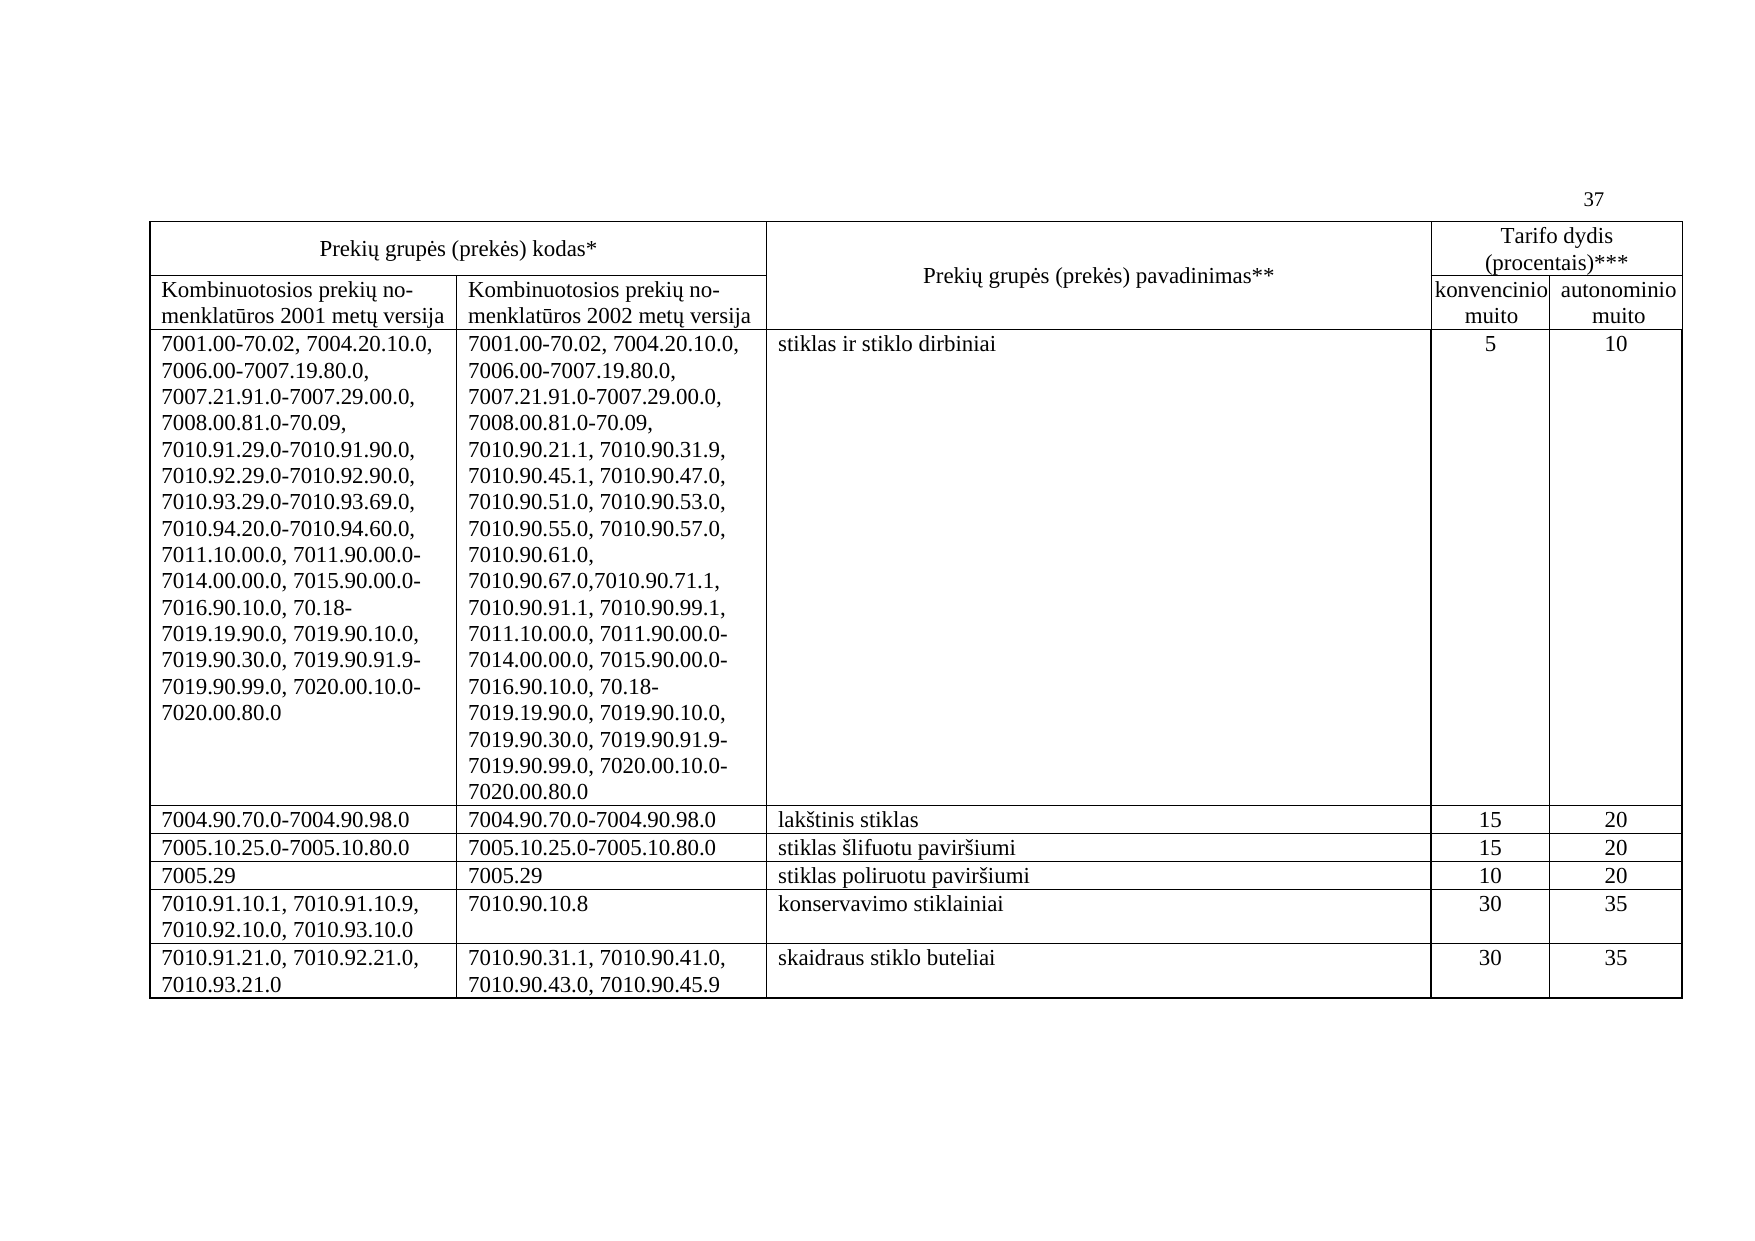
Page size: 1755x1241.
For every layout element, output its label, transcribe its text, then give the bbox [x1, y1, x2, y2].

table_cell 15 [1432, 806, 1549, 833]
table_cell Kombinuotosios prekių no-menklatūros 2002 metų versija [457, 276, 766, 329]
table_cell 35 [1550, 944, 1681, 997]
table_cell 7010.90.10.8 [457, 890, 766, 943]
table_cell 20 [1550, 834, 1681, 861]
table_header Prekių grupės (prekės) kodas* [151, 222, 766, 275]
table_cell 20 [1550, 862, 1681, 888]
table_cell autonominio muito [1550, 276, 1682, 329]
table_cell 20 [1550, 806, 1681, 833]
table_cell 7010.91.21.0, 7010.92.21.0, 7010.93.21.0 [151, 944, 456, 997]
table_cell 7005.29 [151, 862, 456, 888]
table_cell 7005.10.25.0-7005.10.80.0 [457, 834, 766, 861]
table_cell 7010.90.31.1, 7010.90.41.0, 7010.90.43.0, 7010.90.45.9 [457, 944, 766, 997]
table_cell 7001.00-70.02, 7004.20.10.0, 7006.00-7007.19.80.0, 7007.21.91.0-7007.29.00.0, 7008.00.81.0-70.09, 7010.90.21.1, 7010.90.31.9, 7010.90.45.1, 7010.90.47.0, 7010.90.51.0, 7010.90.53.0, 7010.90.55.0, 7010.90.57.0, 7010.90.61.0, 7010.90.67.0,7010.90.71.1, 7010.90.91.1, 7010.90.99.1, 7011.10.00.0, 7011.90.00.0-7014.00.00.0, 7015.90.00.0-7016.90.10.0, 70.18-7019.19.90.0, 7019.90.10.0, 7019.90.30.0, 7019.90.91.9-7019.90.99.0, 7020.00.10.0-7020.00.80.0 [457, 330, 766, 805]
table_cell 10 [1432, 862, 1549, 888]
table_cell Kombinuotosios prekių no-menklatūros 2001 metų versija [151, 276, 456, 329]
table_cell konvencinio muito [1432, 276, 1549, 329]
table_cell stiklas poliruotu paviršiumi [767, 862, 1430, 888]
table_cell stiklas ir stiklo dirbiniai [767, 330, 1430, 805]
table_cell 15 [1432, 834, 1549, 861]
table_cell 7005.29 [457, 862, 766, 888]
table_cell 7005.10.25.0-7005.10.80.0 [151, 834, 456, 861]
table_cell 7004.90.70.0-7004.90.98.0 [457, 806, 766, 833]
table_header Prekių grupės (prekės) pavadinimas** [767, 222, 1431, 329]
table_cell 10 [1550, 330, 1681, 805]
table_cell 35 [1550, 890, 1681, 943]
table_cell 5 [1432, 330, 1549, 805]
table_cell 30 [1432, 890, 1549, 943]
table_cell stiklas šlifuotu paviršiumi [767, 834, 1430, 861]
table_header Tarifo dydis (procentais)*** [1432, 222, 1682, 275]
table_cell 30 [1432, 944, 1549, 997]
table_cell 7010.91.10.1, 7010.91.10.9, 7010.92.10.0, 7010.93.10.0 [151, 890, 456, 943]
table_cell konservavimo stiklainiai [767, 890, 1430, 943]
table_cell skaidraus stiklo buteliai [767, 944, 1430, 997]
table_cell 7004.90.70.0-7004.90.98.0 [151, 806, 456, 833]
table_cell lakštinis stiklas [767, 806, 1430, 833]
table_cell 7001.00-70.02, 7004.20.10.0, 7006.00-7007.19.80.0, 7007.21.91.0-7007.29.00.0, 7008.00.81.0-70.09, 7010.91.29.0-7010.91.90.0, 7010.92.29.0-7010.92.90.0, 7010.93.29.0-7010.93.69.0, 7010.94.20.0-7010.94.60.0, 7011.10.00.0, 7011.90.00.0-7014.00.00.0, 7015.90.00.0-7016.90.10.0, 70.18-7019.19.90.0, 7019.90.10.0, 7019.90.30.0, 7019.90.91.9-7019.90.99.0, 7020.00.10.0-7020.00.80.0 [151, 330, 456, 805]
